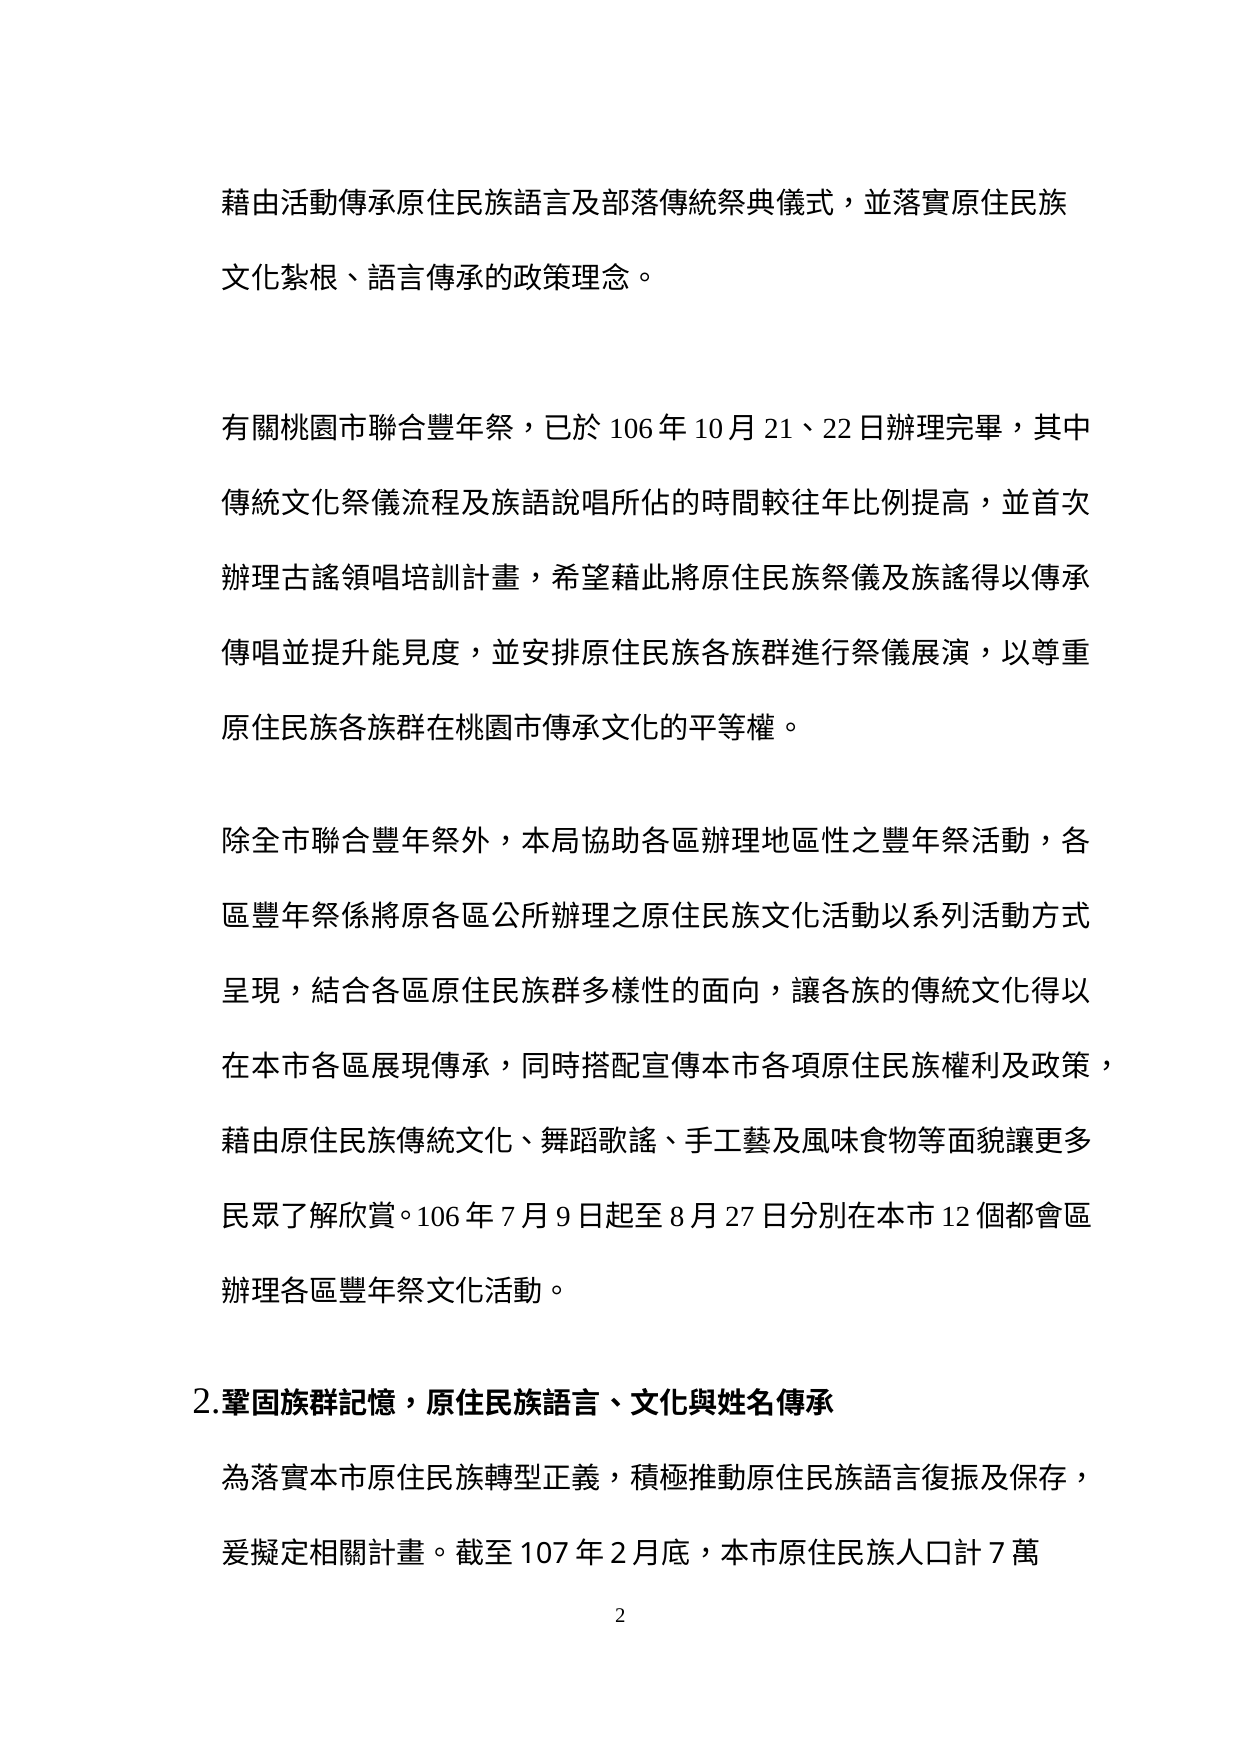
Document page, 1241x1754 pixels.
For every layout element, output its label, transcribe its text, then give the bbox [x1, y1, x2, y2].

text 有關桃園市聯合豐年祭，已於106年10月21、22日辦理完畢，其中傳統文化祭儀流程及族語說唱所佔的時間較往年比例提高，並首次辦理古謠領唱培訓計畫，希望藉此將原住民族祭儀及族謠得以傳承傳唱並提升能見度，並安排原住民族各族群進行祭儀展演，以尊重原住民族各族群在桃園市傳承文化的平等權。 [222, 388, 1092, 763]
text 藉由活動傳承原住民族語言及部落傳統祭典儀式，並落實原住民族文化紮根、語言傳承的政策理念。 [222, 163, 1092, 313]
list 鞏固族群記憶，原住民族語言、文化與姓名傳承 [192, 1363, 1092, 1438]
text 為落實本市原住民族轉型正義，積極推動原住民族語言復振及保存，爰擬定相關計畫。截至107年2月底，本市原住民族人口計7萬2,417人，其中多為旅居外地多年之都市原住民族人，是全臺都市原住民族人口數最多之都市。為營造具部落型態使族人能有良好的族語學習環境，故訂定族語振興計畫，本計畫開設目的是為補足學校正規原住民族語課程之時數，使學童學習族語不再侷限於校園內。106年辦理相關族語教育及研習包括：原住民族語振興計畫核定9班、原住民教會族語學習班3班、族語聚會所2班、族語學習班4班、原住民族語文化學習班（含成人班）1,176節、族語認證班528節、原住民教會族語學習班8間（都會區4間、原鄉區4間）、族語教師研習4場等。107年預計辦理相關族語教育及研習包括：原住民族語振興計畫核定25班、原住民教會族語學習班6班、族語聚會所4班、族語認證班6班、族語學習班8班及族語振興部落，開設原住民族課後族語班計畫，原住民族語文化學習班（含成人班）預計開課1,300節、族語認證班700節、原住民教會族語學習班4間、族語教師研習4場及族語成果展等。 [221, 1438, 1092, 1588]
text 除全市聯合豐年祭外，本局協助各區辦理地區性之豐年祭活動，各區豐年祭係將原各區公所辦理之原住民族文化活動以系列活動方式呈現，結合各區原住民族群多樣性的面向，讓各族的傳統文化得以在本市各區展現傳承，同時搭配宣傳本市各項原住民族權利及政策，藉由原住民族傳統文化、舞蹈歌謠、手工藝及風味食物等面貌讓更多民眾了解欣賞。106年7月9日起至8月27日分別在本市12個都會區辦理各區豐年祭文化活動。 [222, 801, 1092, 1326]
